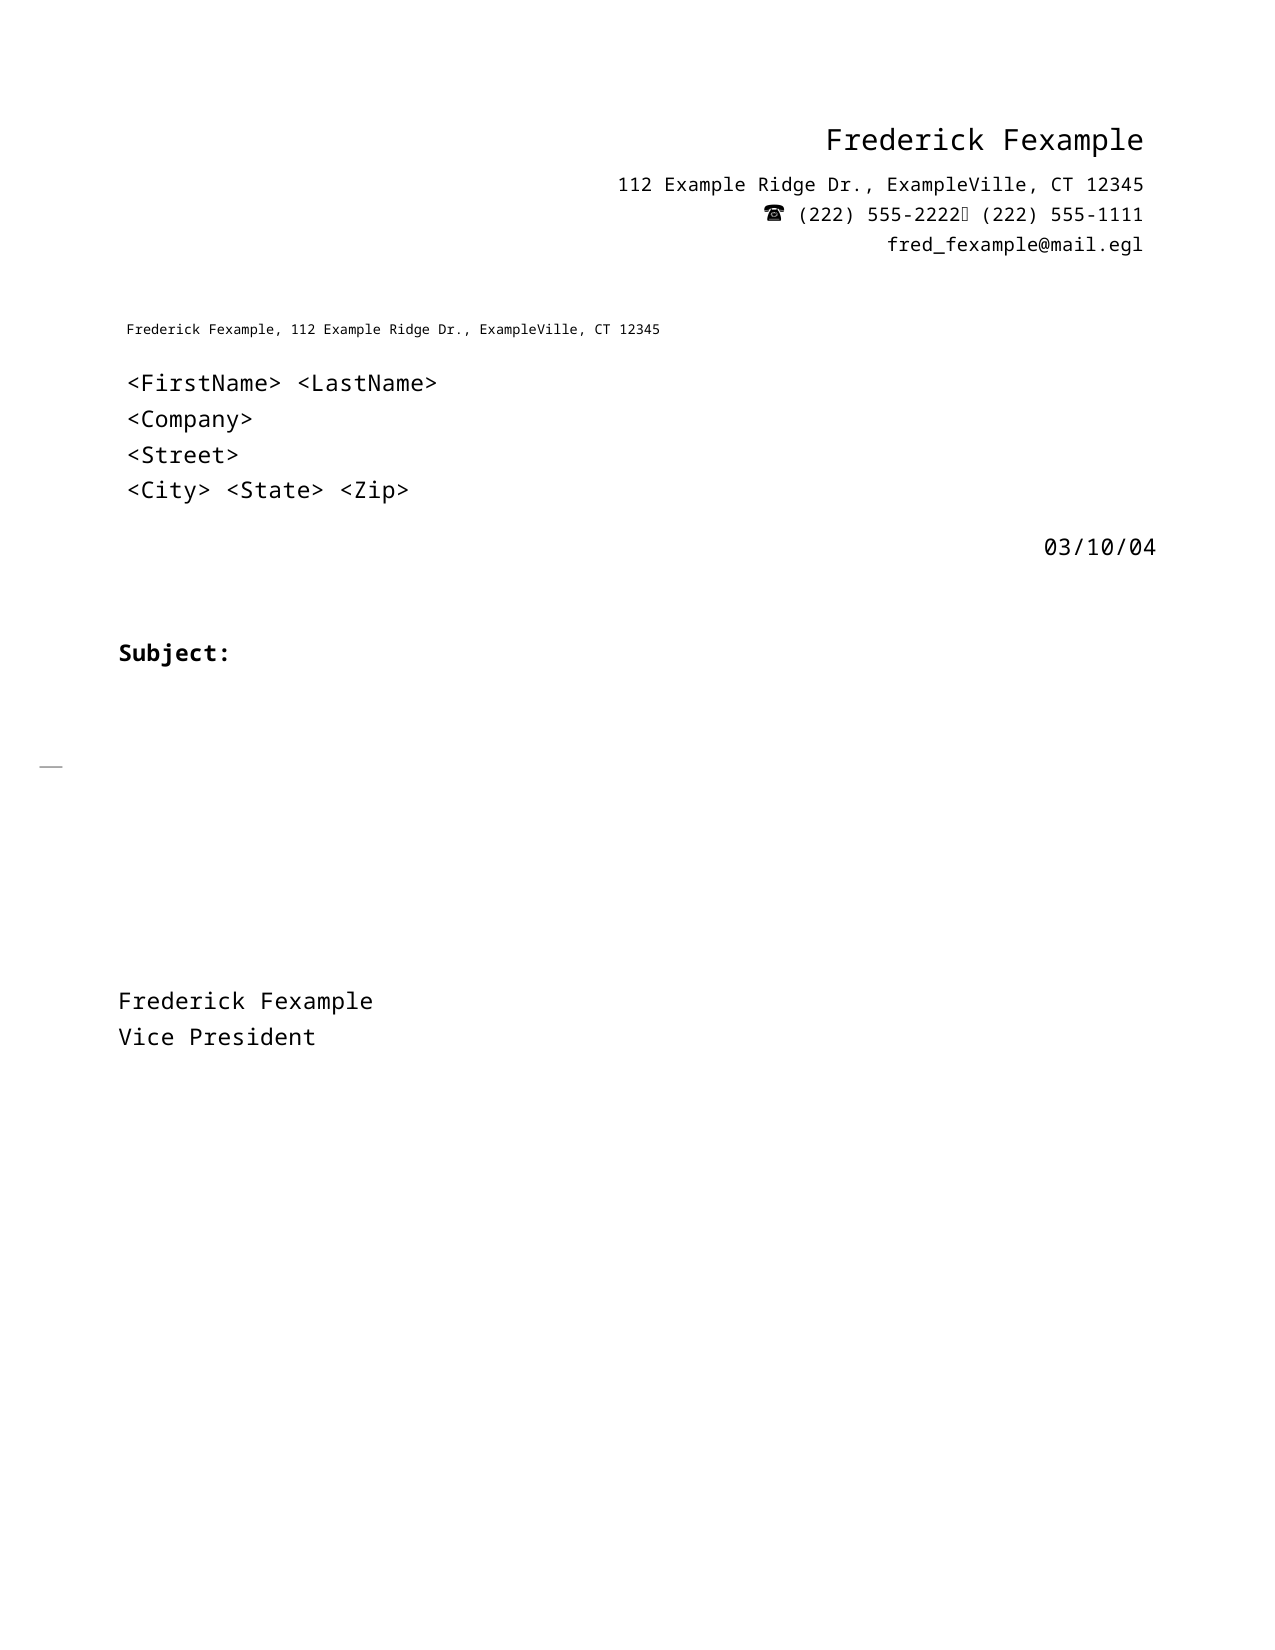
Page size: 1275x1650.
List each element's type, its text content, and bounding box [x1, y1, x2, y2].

text <City> <State> <Zip> [126, 474, 603, 505]
subtitle Frederick Fexample [549, 119, 1144, 159]
text <Enter your text here> [118, 798, 1157, 829]
text Vice President [118, 1021, 1157, 1052]
text — [39, 758, 105, 779]
text ☎ (222) 555-2222 (222) 555-1111 [549, 201, 1144, 227]
text Frederick Fexample [118, 985, 1157, 1016]
text fred_fexample@mail.egl [549, 231, 1144, 257]
text Subject: <Subject> [118, 637, 1157, 668]
text <Company> [126, 403, 603, 434]
text 03/10/04 [620, 531, 1157, 562]
text Frederick Fexample, 112 Example Ridge Dr., ExampleVille, CT 12345 [126, 320, 689, 339]
text <Street> [126, 438, 603, 469]
text 112 Example Ridge Dr., ExampleVille, CT 12345 [549, 171, 1144, 197]
text <FirstName> <LastName> [126, 367, 603, 398]
